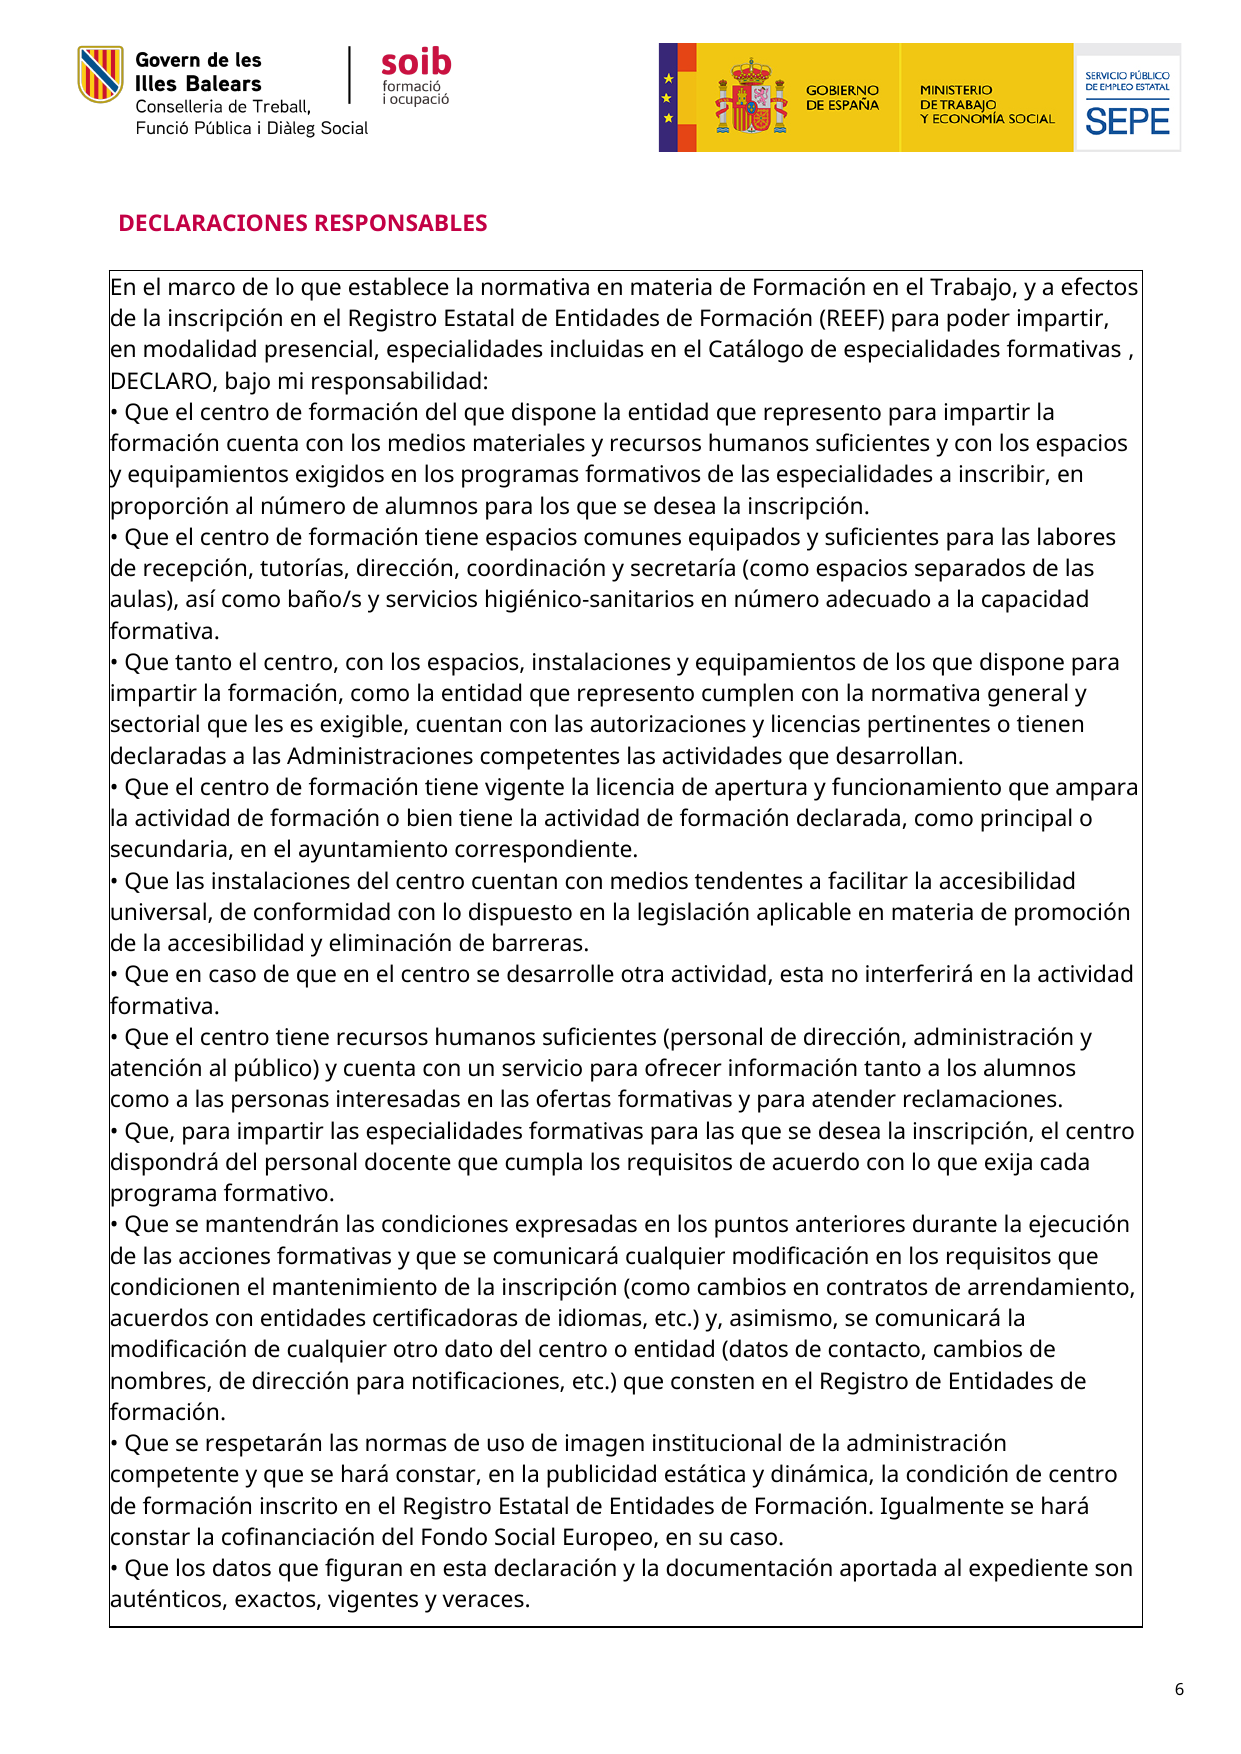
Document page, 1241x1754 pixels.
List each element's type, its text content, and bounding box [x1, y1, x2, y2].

table_header En el marco de lo que establece la normativa en materia de Formación en el Trabajo, y a efectos de la inscripción en el Registro Estatal de Entidades de Formación (REEF) para poder impartir, en modalidad presencial, especialidades incluidas en el Catálogo de especialidades formativas , DECLARO, bajo mi responsabilidad: • Que el centro de formación del que dispone la entidad que represento para impartir la formación cuenta con los medios materiales y recursos humanos suficientes y con los espacios y equipamientos exigidos en los programas formativos de las especialidades a inscribir, en proporción al número de alumnos para los que se desea la inscripción. • Que el centro de formación tiene espacios comunes equipados y suficientes para las labores de recepción, tutorías, dirección, coordinación y secretaría (como espacios separados de las aulas), así como baño/s y servicios higiénico-sanitarios en número adecuado a la capacidad formativa. • Que tanto el centro, con los espacios, instalaciones y equipamientos de los que dispone para impartir la formación, como la entidad que represento cumplen con la normativa general y sectorial que les es exigible, cuentan con las autorizaciones y licencias pertinentes o tienen declaradas a las Administraciones competentes las actividades que desarrollan. • Que el centro de formación tiene vigente la licencia de apertura y funcionamiento que ampara la actividad de formación o bien tiene la actividad de formación declarada, como principal o secundaria, en el ayuntamiento correspondiente. • Que las instalaciones del centro cuentan con medios tendentes a facilitar la accesibilidad universal, de conformidad con lo dispuesto en la legislación aplicable en materia de promoción de la accesibilidad y eliminación de barreras. • Que en caso de que en el centro se desarrolle otra actividad, esta no interferirá en la actividad formativa. • Que el centro tiene recursos humanos suficientes (personal de dirección, administración y atención al público) y cuenta con un servicio para ofrecer información tanto a los alumnos como a las personas interesadas en las ofertas formativas y para atender reclamaciones. • Que, para impartir las especialidades formativas para las que se desea la inscripción, el centro dispondrá del personal docente que cumpla los requisitos de acuerdo con lo que exija cada programa formativo. • Que se mantendrán las condiciones expresadas en los puntos anteriores durante la ejecución de las acciones formativas y que se comunicará cualquier modificación en los requisitos que condicionen el mantenimiento de la inscripción (como cambios en contratos de arrendamiento, acuerdos con entidades certificadoras de idiomas, etc.) y, asimismo, se comunicará la modificación de cualquier otro dato del centro o entidad (datos de contacto, cambios de nombres, de dirección para notificaciones, etc.) que consten en el Registro de Entidades de formación. • Que se respetarán las normas de uso de imagen institucional de la administración competente y que se hará constar, en la publicidad estática y dinámica, la condición de centro de formación inscrito en el Registro Estatal de Entidades de Formación. Igualmente se hará constar la cofinanciación del Fondo Social Europeo, en su caso. • Que los datos que figuran en esta declaración y la documentación aportada al expediente son auténticos, exactos, vigentes y veraces. [110, 271, 1142, 1626]
text DECLARACIONES RESPONSABLES [118, 207, 1184, 238]
